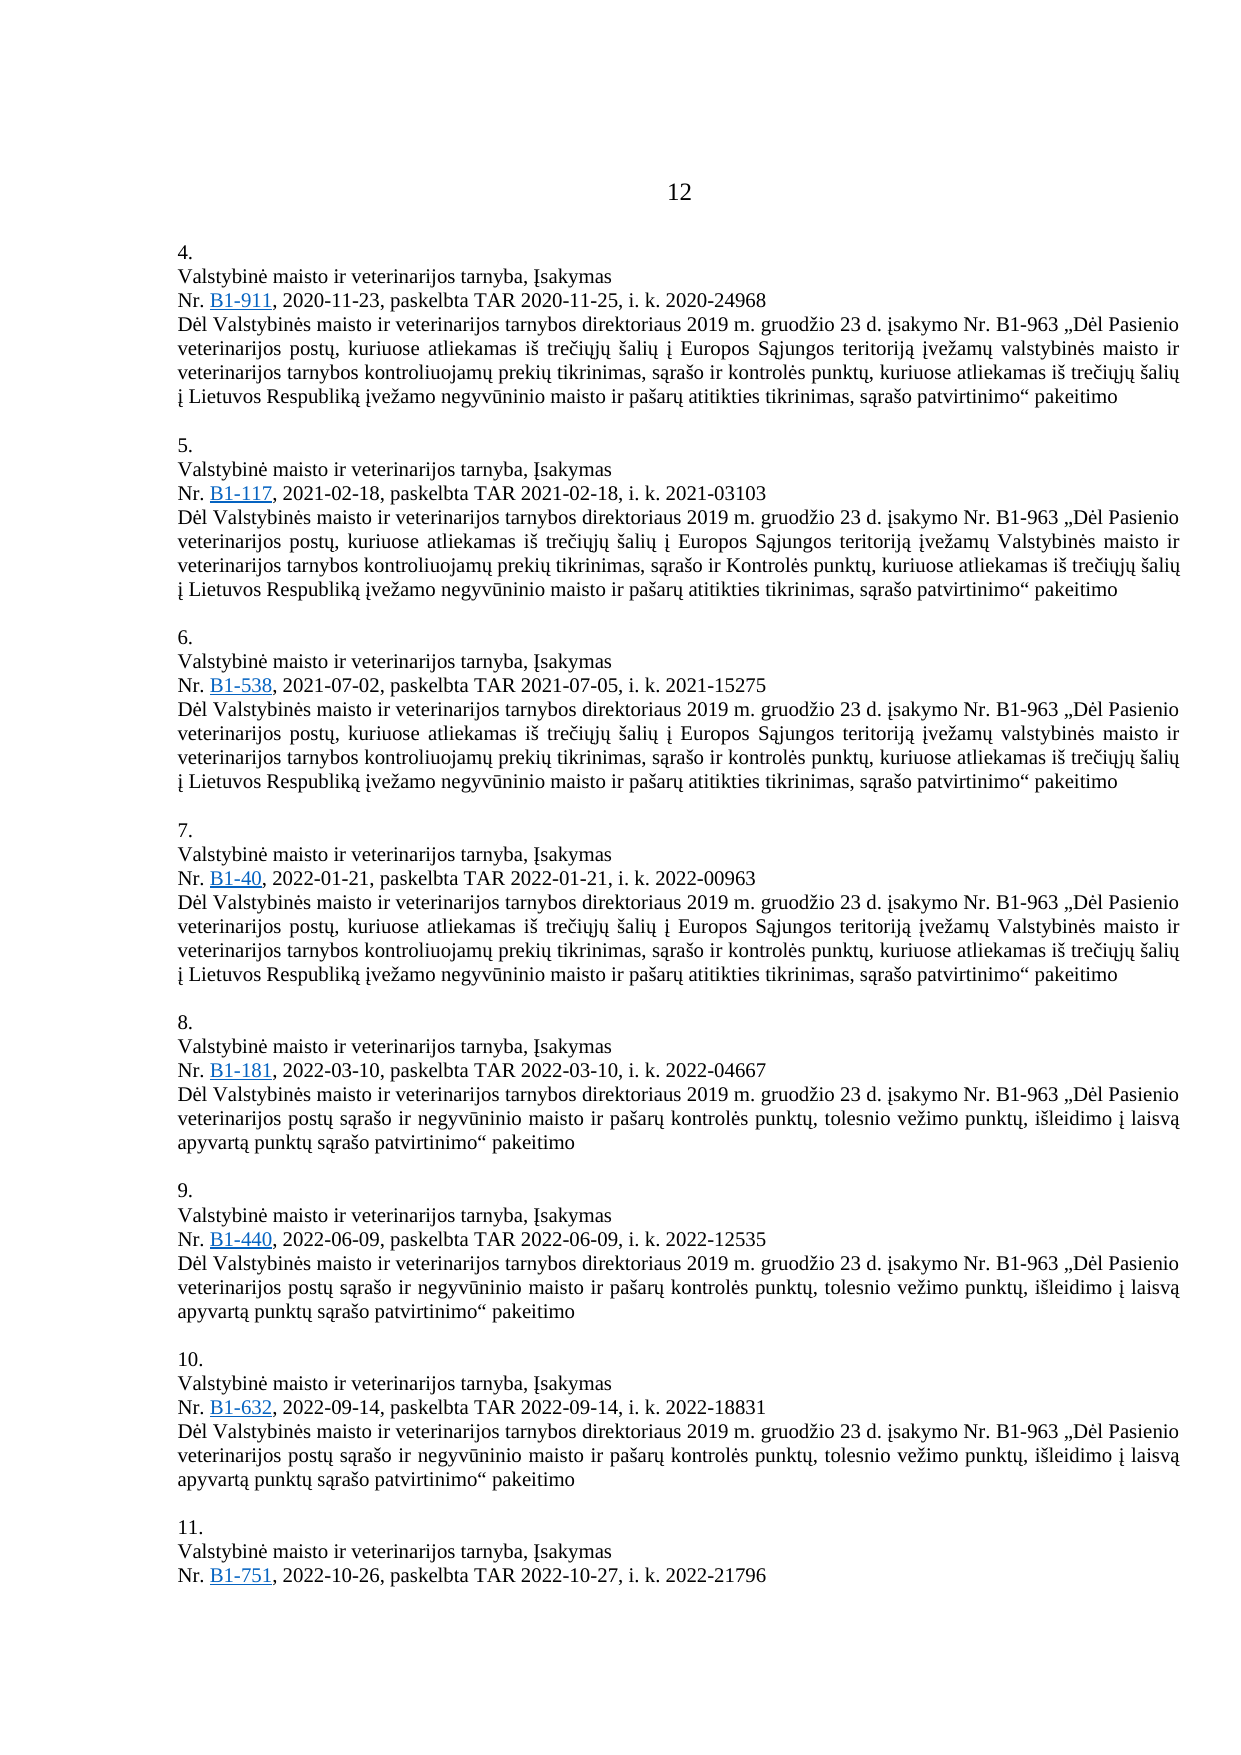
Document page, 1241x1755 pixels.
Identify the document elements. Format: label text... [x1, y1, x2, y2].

text Dėl Valstybinės maisto ir veterinarijos tarnybos direktoriaus 2019 m. gruodžio 23 d. įsakymo Nr. B1-963 „Dėl Pasienio veterinarijos postų, kuriuose atliekamas iš trečiųjų šalių į Europos Sąjungos teritoriją įvežamų Valstybinės maisto ir veterinarijos tarnybos kontroliuojamų prekių tikrinimas, sąrašo ir kontrolės punktų, kuriuose atliekamas iš trečiųjų šalių į Lietuvos Respubliką įvežamo negyvūninio maisto ir pašarų atitikties tikrinimas, sąrašo patvirtinimo“ pakeitimo [177, 890, 1181, 986]
text 7. [177, 817, 1181, 842]
text 11. [177, 1515, 1181, 1539]
text 9. [177, 1178, 1181, 1202]
text Valstybinė maisto ir veterinarijos tarnyba, Įsakymas [177, 457, 1181, 481]
text Nr. B1-40, 2022-01-21, paskelbta TAR 2022-01-21, i. k. 2022-00963 [177, 866, 1181, 890]
text Nr. B1-538, 2021-07-02, paskelbta TAR 2021-07-05, i. k. 2021-15275 [177, 673, 1181, 697]
text 5. [177, 432, 1181, 457]
text Valstybinė maisto ir veterinarijos tarnyba, Įsakymas [177, 1202, 1181, 1227]
text Valstybinė maisto ir veterinarijos tarnyba, Įsakymas [177, 264, 1181, 288]
text Dėl Valstybinės maisto ir veterinarijos tarnybos direktoriaus 2019 m. gruodžio 23 d. įsakymo Nr. B1-963 „Dėl Pasienio veterinarijos postų sąrašo ir negyvūninio maisto ir pašarų kontrolės punktų, tolesnio vežimo punktų, išleidimo į laisvą apyvartą punktų sąrašo patvirtinimo“ pakeitimo [177, 1082, 1181, 1154]
text Dėl Valstybinės maisto ir veterinarijos tarnybos direktoriaus 2019 m. gruodžio 23 d. įsakymo Nr. B1-963 „Dėl Pasienio veterinarijos postų, kuriuose atliekamas iš trečiųjų šalių į Europos Sąjungos teritoriją įvežamų valstybinės maisto ir veterinarijos tarnybos kontroliuojamų prekių tikrinimas, sąrašo ir kontrolės punktų, kuriuose atliekamas iš trečiųjų šalių į Lietuvos Respubliką įvežamo negyvūninio maisto ir pašarų atitikties tikrinimas, sąrašo patvirtinimo“ pakeitimo [177, 697, 1181, 793]
text 6. [177, 625, 1181, 649]
text Valstybinė maisto ir veterinarijos tarnyba, Įsakymas [177, 1539, 1181, 1563]
text Valstybinė maisto ir veterinarijos tarnyba, Įsakymas [177, 1034, 1181, 1058]
text Dėl Valstybinės maisto ir veterinarijos tarnybos direktoriaus 2019 m. gruodžio 23 d. įsakymo Nr. B1-963 „Dėl Pasienio veterinarijos postų, kuriuose atliekamas iš trečiųjų šalių į Europos Sąjungos teritoriją įvežamų valstybinės maisto ir veterinarijos tarnybos kontroliuojamų prekių tikrinimas, sąrašo ir kontrolės punktų, kuriuose atliekamas iš trečiųjų šalių į Lietuvos Respubliką įvežamo negyvūninio maisto ir pašarų atitikties tikrinimas, sąrašo patvirtinimo“ pakeitimo [177, 312, 1181, 408]
text Nr. B1-181, 2022-03-10, paskelbta TAR 2022-03-10, i. k. 2022-04667 [177, 1058, 1181, 1082]
text Nr. B1-911, 2020-11-23, paskelbta TAR 2020-11-25, i. k. 2020-24968 [177, 288, 1181, 312]
text Nr. B1-117, 2021-02-18, paskelbta TAR 2021-02-18, i. k. 2021-03103 [177, 481, 1181, 505]
text 8. [177, 1010, 1181, 1034]
text Dėl Valstybinės maisto ir veterinarijos tarnybos direktoriaus 2019 m. gruodžio 23 d. įsakymo Nr. B1-963 „Dėl Pasienio veterinarijos postų sąrašo ir negyvūninio maisto ir pašarų kontrolės punktų, tolesnio vežimo punktų, išleidimo į laisvą apyvartą punktų sąrašo patvirtinimo“ pakeitimo [177, 1251, 1181, 1323]
text Valstybinė maisto ir veterinarijos tarnyba, Įsakymas [177, 649, 1181, 673]
text Dėl Valstybinės maisto ir veterinarijos tarnybos direktoriaus 2019 m. gruodžio 23 d. įsakymo Nr. B1-963 „Dėl Pasienio veterinarijos postų sąrašo ir negyvūninio maisto ir pašarų kontrolės punktų, tolesnio vežimo punktų, išleidimo į laisvą apyvartą punktų sąrašo patvirtinimo“ pakeitimo [177, 1419, 1181, 1491]
text 4. [177, 240, 1181, 264]
text Nr. B1-440, 2022-06-09, paskelbta TAR 2022-06-09, i. k. 2022-12535 [177, 1227, 1181, 1251]
text Nr. B1-632, 2022-09-14, paskelbta TAR 2022-09-14, i. k. 2022-18831 [177, 1395, 1181, 1419]
text Valstybinė maisto ir veterinarijos tarnyba, Įsakymas [177, 1371, 1181, 1395]
text Dėl Valstybinės maisto ir veterinarijos tarnybos direktoriaus 2019 m. gruodžio 23 d. įsakymo Nr. B1-963 „Dėl Pasienio veterinarijos postų, kuriuose atliekamas iš trečiųjų šalių į Europos Sąjungos teritoriją įvežamų Valstybinės maisto ir veterinarijos tarnybos kontroliuojamų prekių tikrinimas, sąrašo ir Kontrolės punktų, kuriuose atliekamas iš trečiųjų šalių į Lietuvos Respubliką įvežamo negyvūninio maisto ir pašarų atitikties tikrinimas, sąrašo patvirtinimo“ pakeitimo [177, 505, 1181, 601]
text Nr. B1-751, 2022-10-26, paskelbta TAR 2022-10-27, i. k. 2022-21796 [177, 1563, 1181, 1587]
text Valstybinė maisto ir veterinarijos tarnyba, Įsakymas [177, 842, 1181, 866]
text 10. [177, 1347, 1181, 1371]
